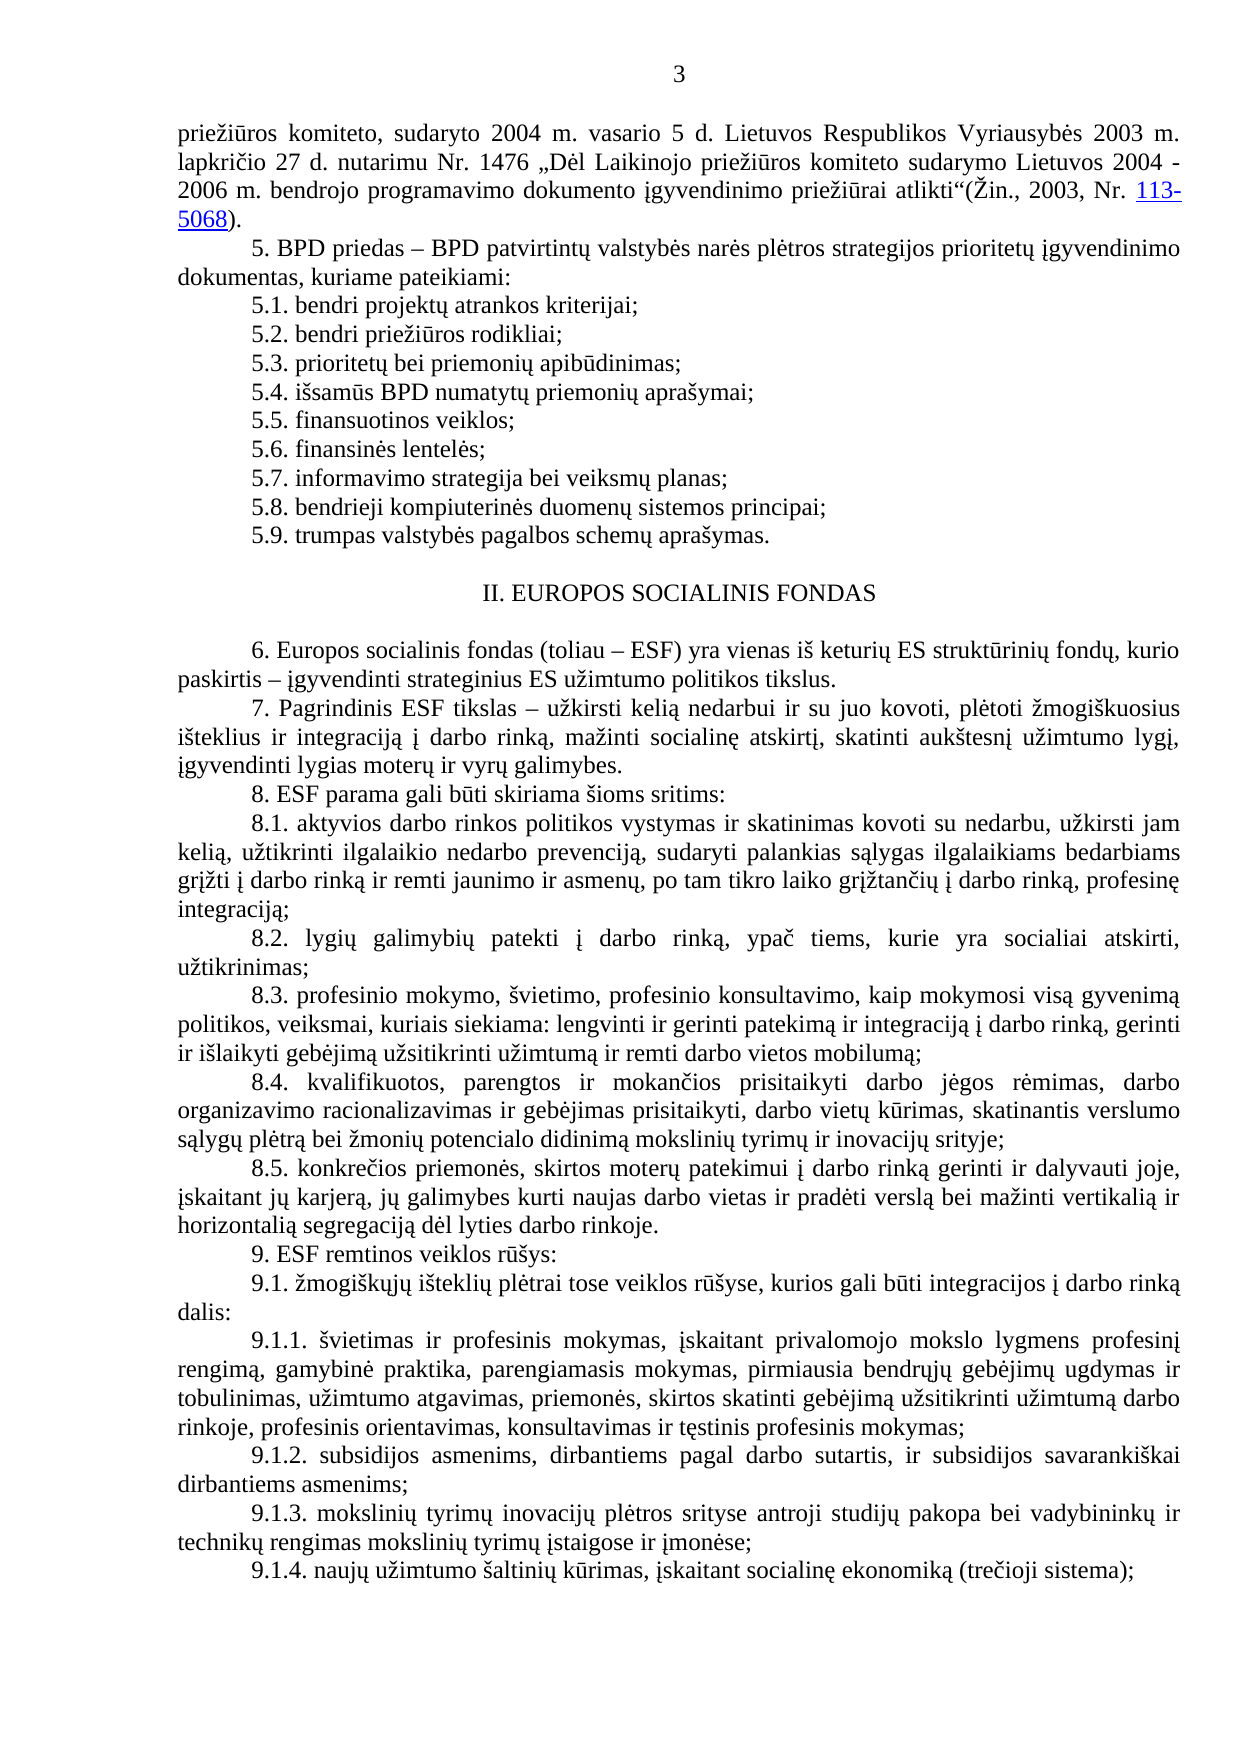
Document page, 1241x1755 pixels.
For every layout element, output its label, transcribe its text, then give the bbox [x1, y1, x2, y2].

text 5.5. finansuotinos veiklos; [177, 406, 1181, 434]
text 7. Pagrindinis ESF tikslas – užkirsti kelią nedarbui ir su juo kovoti, plėtoti žmogiškuosius išteklius ir integraciją į darbo rinką, mažinti socialinę atskirtį, skatinti aukštesnį užimtumo lygį, įgyvendinti lygias moterų ir vyrų galimybes. [177, 693, 1181, 779]
text 5.3. prioritetų bei priemonių apibūdinimas; [177, 348, 1181, 377]
text 9.1.2. subsidijos asmenims, dirbantiems pagal darbo sutartis, ir subsidijos savarankiškai dirbantiems asmenims; [177, 1441, 1181, 1498]
text priežiūros komiteto, sudaryto 2004 m. vasario 5 d. Lietuvos Respublikos Vyriausybės 2003 m. lapkričio 27 d. nutarimu Nr. 1476 „Dėl Laikinojo priežiūros komiteto sudarymo Lietuvos 2004 -2006 m. bendrojo programavimo dokumento įgyvendinimo priežiūrai atlikti“(Žin., 2003, Nr. 113-5068). [177, 118, 1181, 233]
text II. EUROPOS SOCIALINIS FONDAS [177, 578, 1181, 607]
text 5.1. bendri projektų atrankos kriterijai; [177, 291, 1181, 319]
text 8. ESF parama gali būti skiriama šioms sritims: [177, 779, 1181, 808]
text 9.1.3. mokslinių tyrimų inovacijų plėtros srityse antroji studijų pakopa bei vadybininkų ir technikų rengimas mokslinių tyrimų įstaigose ir įmonėse; [177, 1498, 1181, 1556]
text 9.1.4. naujų užimtumo šaltinių kūrimas, įskaitant socialinę ekonomiką (trečioji sistema); [177, 1556, 1181, 1584]
text 5.7. informavimo strategija bei veiksmų planas; [177, 463, 1181, 492]
text 5.2. bendri priežiūros rodikliai; [177, 319, 1181, 348]
text 8.3. profesinio mokymo, švietimo, profesinio konsultavimo, kaip mokymosi visą gyvenimą politikos, veiksmai, kuriais siekiama: lengvinti ir gerinti patekimą ir integraciją į darbo rinką, gerinti ir išlaikyti gebėjimą užsitikrinti užimtumą ir remti darbo vietos mobilumą; [177, 981, 1181, 1067]
text 8.4. kvalifikuotos, parengtos ir mokančios prisitaikyti darbo jėgos rėmimas, darbo organizavimo racionalizavimas ir gebėjimas prisitaikyti, darbo vietų kūrimas, skatinantis verslumo sąlygų plėtrą bei žmonių potencialo didinimą mokslinių tyrimų ir inovacijų srityje; [177, 1067, 1181, 1153]
text 8.5. konkrečios priemonės, skirtos moterų patekimui į darbo rinką gerinti ir dalyvauti joje, įskaitant jų karjerą, jų galimybes kurti naujas darbo vietas ir pradėti verslą bei mažinti vertikalią ir horizontalią segregaciją dėl lyties darbo rinkoje. [177, 1153, 1181, 1239]
text 9.1. žmogiškųjų išteklių plėtrai tose veiklos rūšyse, kurios gali būti integracijos į darbo rinką dalis: [177, 1268, 1181, 1326]
text 5.6. finansinės lentelės; [177, 434, 1181, 463]
text 6. Europos socialinis fondas (toliau – ESF) yra vienas iš keturių ES struktūrinių fondų, kurio paskirtis – įgyvendinti strateginius ES užimtumo politikos tikslus. [177, 636, 1181, 693]
text 5.9. trumpas valstybės pagalbos schemų aprašymas. [177, 521, 1181, 549]
text 5.4. išsamūs BPD numatytų priemonių aprašymai; [177, 377, 1181, 406]
text 9. ESF remtinos veiklos rūšys: [177, 1239, 1181, 1268]
text 8.2. lygių galimybių patekti į darbo rinką, ypač tiems, kurie yra socialiai atskirti, užtikrinimas; [177, 923, 1181, 981]
text 8.1. aktyvios darbo rinkos politikos vystymas ir skatinimas kovoti su nedarbu, užkirsti jam kelią, užtikrinti ilgalaikio nedarbo prevenciją, sudaryti palankias sąlygas ilgalaikiams bedarbiams grįžti į darbo rinką ir remti jaunimo ir asmenų, po tam tikro laiko grįžtančių į darbo rinką, profesinę integraciją; [177, 808, 1181, 923]
text 5.8. bendrieji kompiuterinės duomenų sistemos principai; [177, 492, 1181, 521]
text 5. BPD priedas – BPD patvirtintų valstybės narės plėtros strategijos prioritetų įgyvendinimo dokumentas, kuriame pateikiami: [177, 233, 1181, 291]
text 9.1.1. švietimas ir profesinis mokymas, įskaitant privalomojo mokslo lygmens profesinį rengimą, gamybinė praktika, parengiamasis mokymas, pirmiausia bendrųjų gebėjimų ugdymas ir tobulinimas, užimtumo atgavimas, priemonės, skirtos skatinti gebėjimą užsitikrinti užimtumą darbo rinkoje, profesinis orientavimas, konsultavimas ir tęstinis profesinis mokymas; [177, 1326, 1181, 1441]
